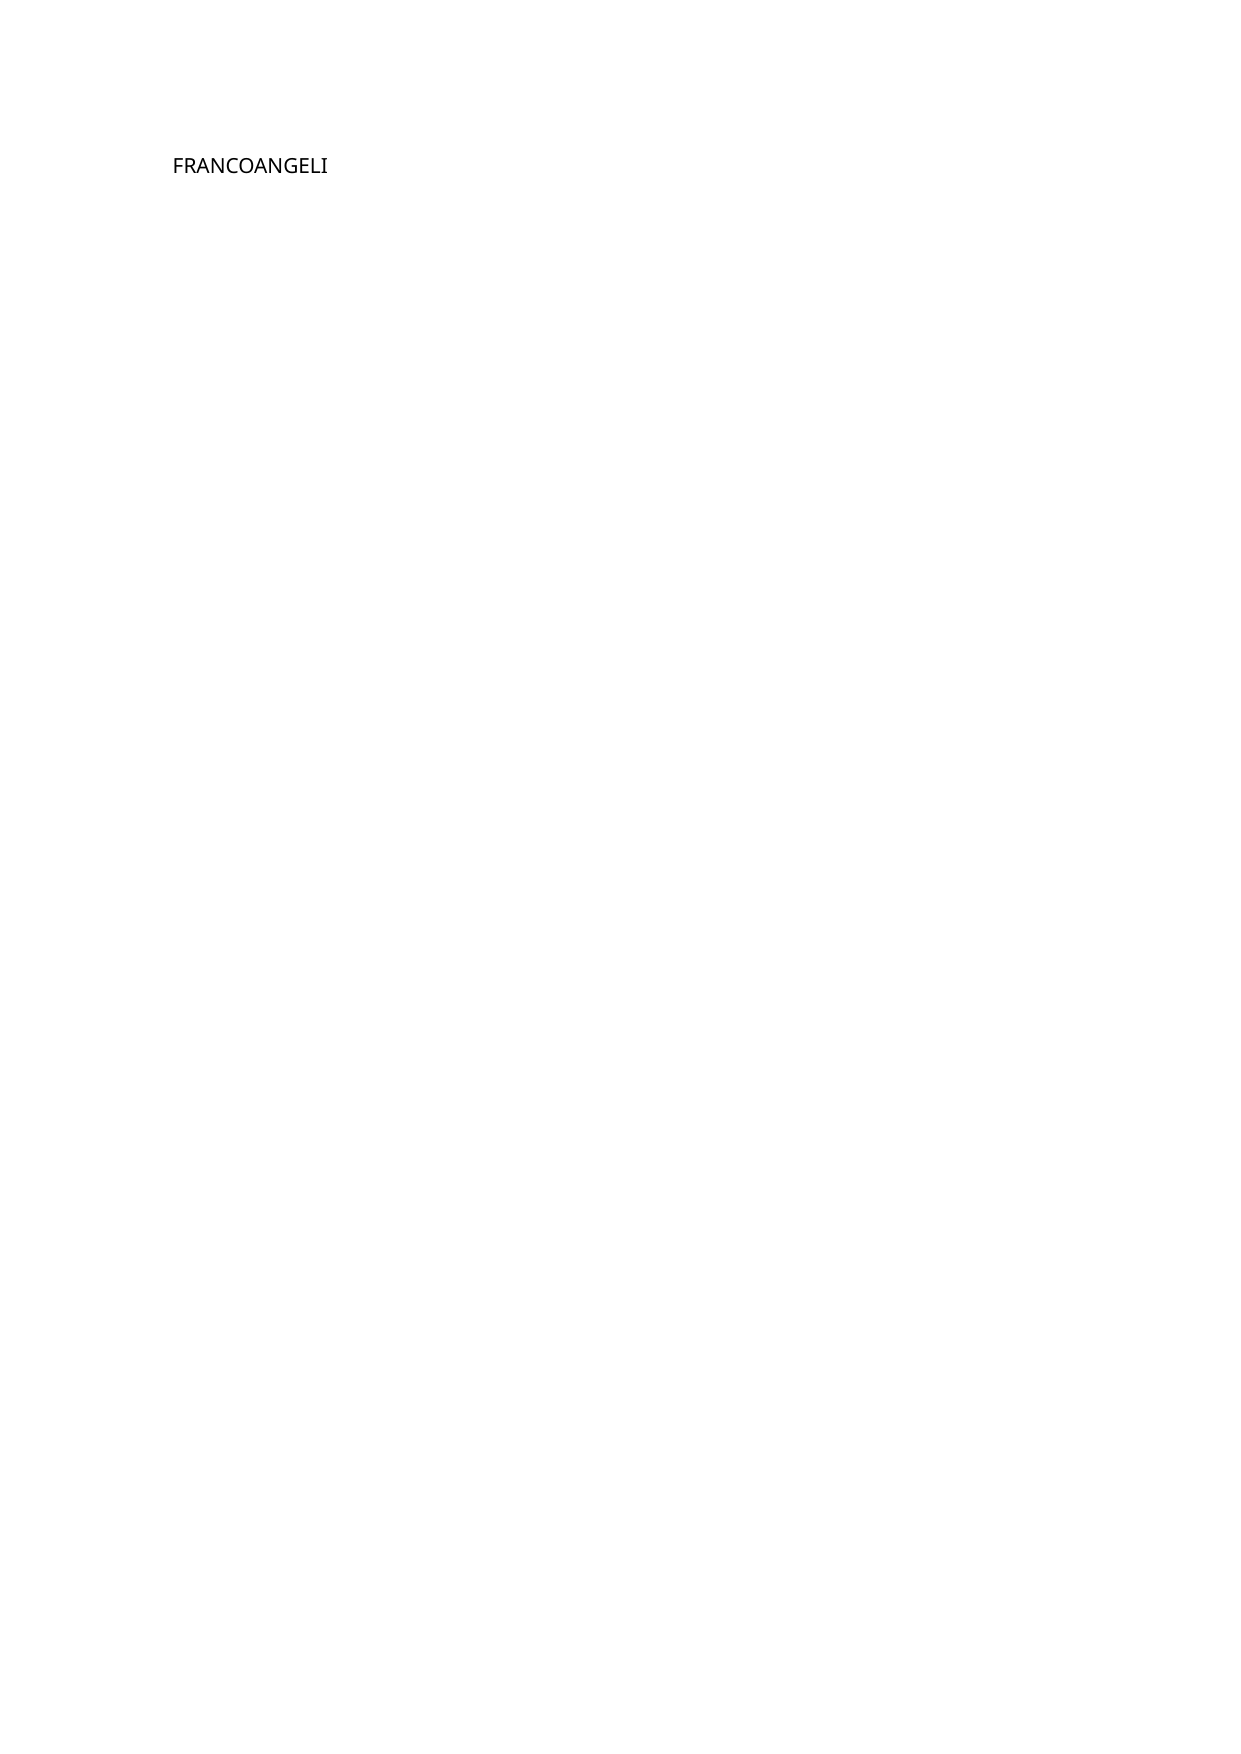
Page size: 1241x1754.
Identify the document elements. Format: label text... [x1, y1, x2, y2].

text FRANCOANGELI [131, 150, 1206, 179]
